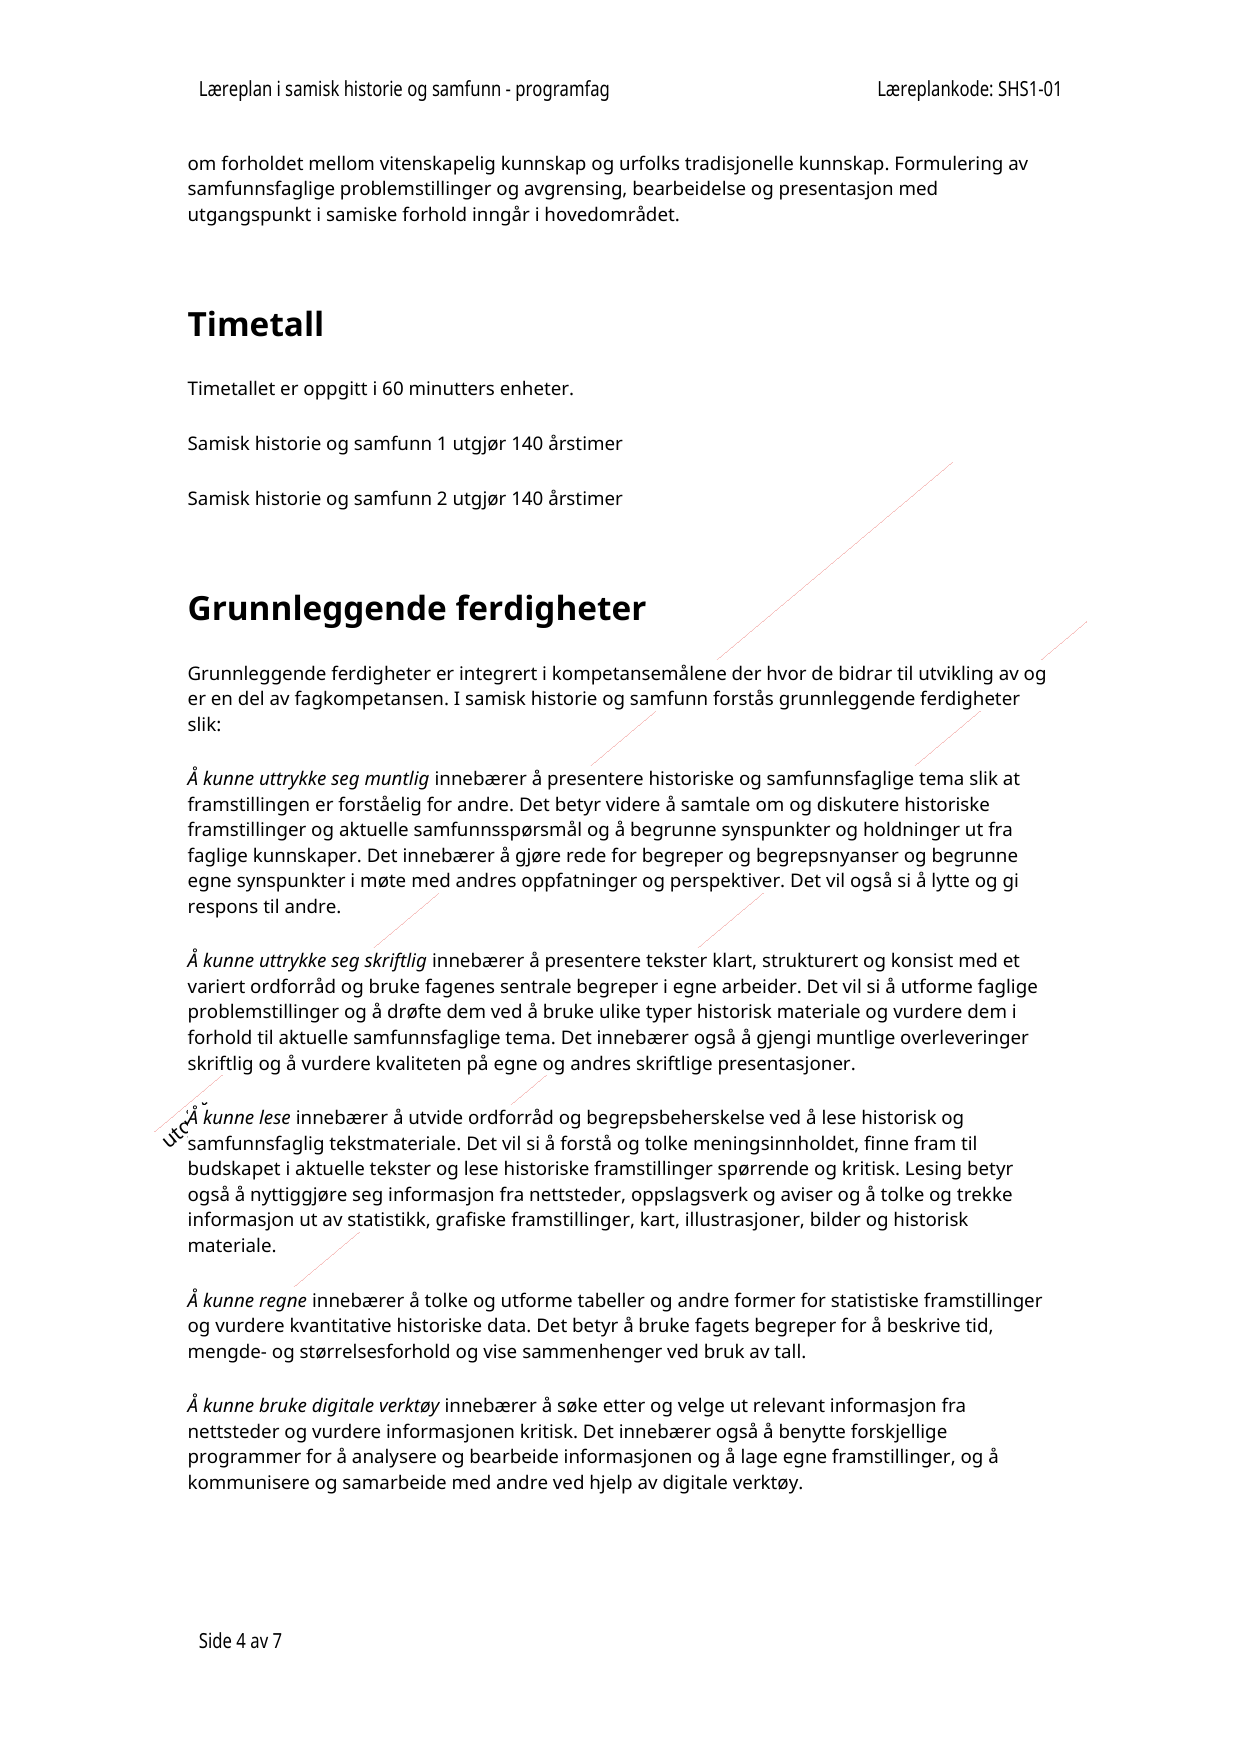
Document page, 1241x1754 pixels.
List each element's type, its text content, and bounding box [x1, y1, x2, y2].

text Hovedområdet Teori og metode omfatter innføring i historisk og samfunnsvitenskapelig teori og metode og en analyse av utviklingen av forskning omkring urfolksspørsmål. Hovedområdet dreier seg om etiske utfordringer knyttet til samfunnsforskning, spesielt på samer og andre urfolk, og om forholdet mellom vitenskapelig kunnskap og urfolks tradisjonelle kunnskap. Formulering av samfunnsfaglige problemstillinger og avgrensing, bearbeidelse og presentasjon med utgangspunkt i samiske forhold inngår i hovedområdet. [685, 150, 1053, 227]
subtitle Grunnleggende ferdigheter [655, 540, 858, 631]
text Å kunne uttrykke seg skriftlig innebærer å presentere tekster klart, strukturert og konsist med et variert ordforråd og bruke fagenes sentrale begreper i egne arbeider. Det vil si å utforme faglige problemstillinger og å drøfte dem ved å bruke ulike typer historisk materiale og vurdere dem i forhold til aktuelle samfunnsfaglige tema. Det innebærer også å gjengi muntlige overleveringer skriftlig og å vurdere kvaliteten på egne og andres skriftlige presentasjoner. [856, 948, 1053, 1075]
subtitle Grunnleggende ferdigheter [753, 540, 1053, 631]
text Å kunne uttrykke seg muntlig innebærer å presentere historiske og samfunnsfaglige tema slik at framstillingen er forståelig for andre. Det betyr videre å samtale om og diskutere historiske framstillinger og aktuelle samfunnsspørsmål og å begrunne synspunkter og holdninger ut fra faglige kunnskaper. Det innebærer å gjøre rede for begreper og begrepsnyanser og begrunne egne synspunkter i møte med andres oppfatninger og perspektiver. Det vil også si å lytte og gi respons til andre. [734, 766, 1053, 919]
text Å kunne lese innebærer å utvide ordforråd og begrepsbeherskelse ved å lese historisk og samfunnsfaglig tekstmateriale. Det vil si å forstå og tolke meningsinnholdet, finne fram til budskapet i aktuelle tekster og lese historiske framstillinger spørrende og kritisk. Lesing betyr også å nyttiggjøre seg informasjon fra nettsteder, oppslagsverk og aviser og å tolke og trekke informasjon ut av statistikk, grafiske framstillinger, kart, illustrasjoner, bilder og historisk materiale. [330, 1104, 1053, 1258]
text Samisk historie og samfunn 1 utgjør 140 årstimer [628, 430, 1053, 456]
text Å kunne regne innebærer å tolke og utforme tabeller og andre former for statistiske framstillinger og vurdere kvantitative historiske data. Det betyr å bruke fagets begreper for å beskrive tid, mengde- og størrelsesforhold og vise sammenhenger ved bruk av tall. [187, 1287, 1053, 1363]
text Samisk historie og samfunn 2 utgjør 140 årstimer [628, 485, 923, 511]
text Grunnleggende ferdigheter er integrert i kompetansemålene der hvor de bidrar til utvikling av og er en del av fagkompetansen. I samisk historie og samfunn forstås grunnleggende ferdigheter slik: [226, 711, 654, 736]
text Grunnleggende ferdigheter er integrert i kompetansemålene der hvor de bidrar til utvikling av og er en del av fagkompetansen. I samisk historie og samfunn forstås grunnleggende ferdigheter slik: [952, 660, 1053, 736]
text Timetallet er oppgitt i 60 minutters enheter. [579, 376, 1053, 401]
text Samisk historie og samfunn 2 utgjør 140 årstimer [896, 485, 1053, 511]
subtitle Timetall [333, 256, 1053, 347]
text Å kunne bruke digitale verktøy innebærer å søke etter og velge ut relevant informasjon fra nettsteder og vurdere informasjonen kritisk. Det innebærer også å benytte forskjellige programmer for å analysere og bearbeide informasjonen og å lage egne framstillinger, og å kommunisere og samarbeide med andre ved hjelp av digitale verktøy. [808, 1393, 1053, 1495]
text Grunnleggende ferdigheter er integrert i kompetansemålene der hvor de bidrar til utvikling av og er en del av fagkompetansen. I samisk historie og samfunn forstås grunnleggende ferdigheter slik: [628, 711, 978, 736]
